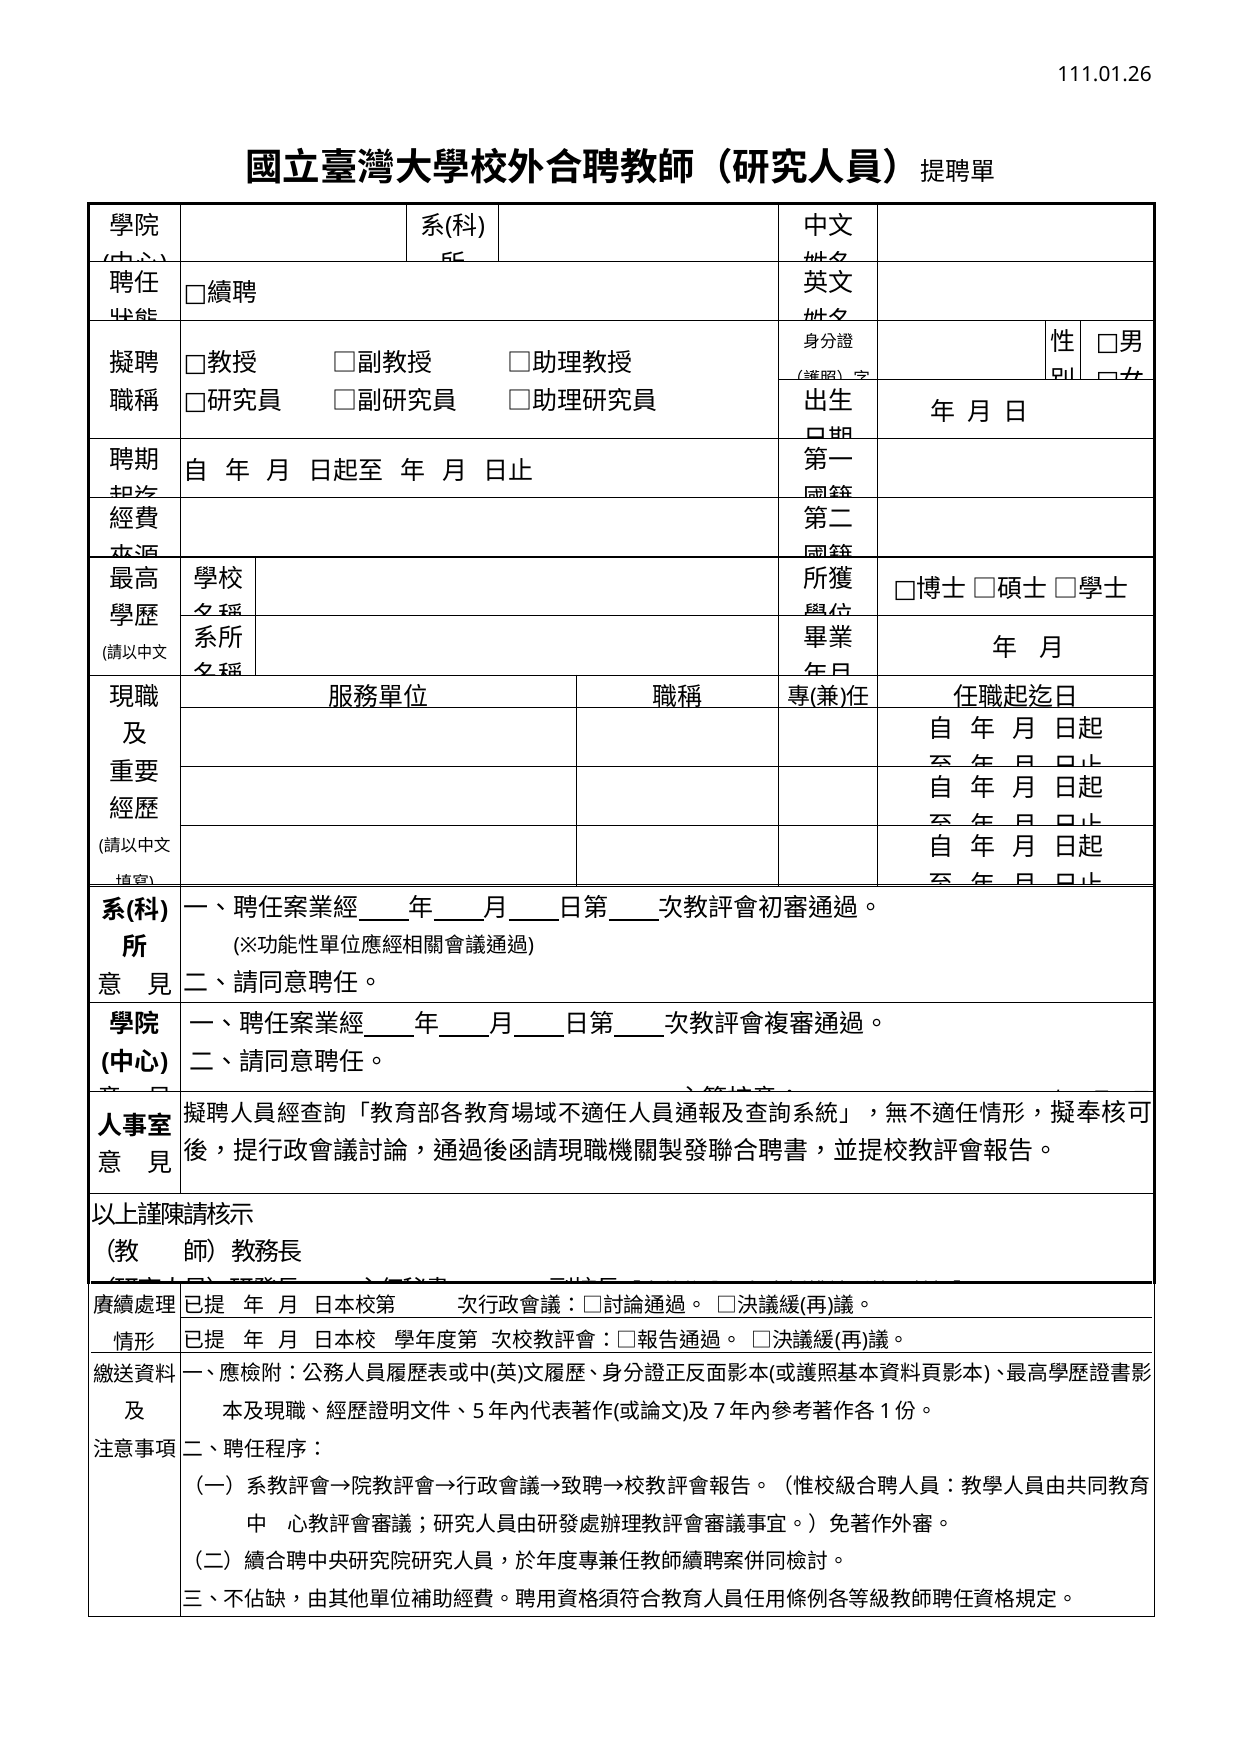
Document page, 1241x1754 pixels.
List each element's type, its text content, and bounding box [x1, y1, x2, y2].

table_cell 身分證 （護照）字號 [779, 321, 877, 379]
table_cell 自 年 月 日起 至 年 月 日止 [878, 826, 1153, 884]
table_cell [779, 767, 877, 825]
table_cell [577, 708, 778, 766]
table_cell 已提 年 月 日本校第 次行政會議：□討論通過。 □決議緩(再)議。 [181, 1281, 1154, 1317]
table_cell 最高 學歷 (請以中文 填寫) [90, 558, 180, 674]
table_cell [779, 708, 877, 766]
table_cell 擬聘人員經查詢「教育部各教育場域不適任人員通報及查詢系統」，無不適任情形，擬奉核可後，提行政會議討論，通過後函請現職機關製發聯合聘書，並提校教評會報告。 承辦人 組長 專門委員 主任 [181, 1092, 1153, 1193]
table_cell [878, 321, 1045, 379]
table_cell 人事室 意 見 [90, 1092, 180, 1193]
table_cell 任職起迄日 [878, 676, 1153, 707]
table_cell 一、應檢附：公務人員履歷表或中(英)文履歷、身分證正反面影本(或護照基本資料頁影本)、最高學歷證書影本及現職、經歷證明文件、5年內代表著作(或論文)及7年內參考著作各1份。 二、聘任程序： （一）系教評會→院教評會→行政會議→致聘→校教評會報告。（惟校級合聘人員：教學人員由共同教育中 心教評會審議；研究人員由研發處辦理教評會審議事宜。）免著作外審。 （二）續合聘中央研究院研究人員，於年度專兼任教師續聘案併同檢討。 三、不佔缺，由其他單位補助經費。聘用資格須符合教育人員任用條例各等級教師聘任資格規定。 [181, 1352, 1154, 1616]
table_cell [878, 439, 1153, 497]
table_header [878, 205, 1153, 261]
table_cell 年 月 [878, 616, 1153, 674]
table_cell 年 月 日 [878, 380, 1153, 438]
table_cell □教授 □副教授 □助理教授 □研究員 □副研究員 □助理研究員 [181, 321, 778, 438]
table_cell 學校 名稱 [181, 558, 255, 615]
table_header 中文 姓名 [779, 205, 877, 261]
table_cell 自 年 月 日起 至 年 月 日止 [878, 708, 1153, 766]
table_cell 第二 國籍 [779, 498, 877, 556]
table_cell 第一 國籍 [779, 439, 877, 497]
table_cell 一、聘任案業經 年 月 日第 次教評會初審通過。 (※功能性單位應經相關會議通過) 二、請同意聘任。 主管核章： 年 月 日 [181, 887, 1153, 1002]
table_cell □博士 □碩士 □學士 [878, 558, 1153, 615]
table_cell □男 □女 [1081, 321, 1153, 379]
table_cell 性別 [1046, 321, 1080, 379]
table_cell 自 年 月 日起 至 年 月 日止 [878, 767, 1153, 825]
table_header 系(科) 所 [407, 205, 498, 261]
table_cell [577, 826, 778, 884]
table_header 學院 (中心) [90, 205, 180, 261]
table_cell 擬聘 職稱 [90, 321, 180, 438]
table_cell 系(科) 所 意 見 [90, 887, 180, 1002]
table_header [499, 205, 778, 261]
table_cell 出生 日期 [779, 380, 877, 438]
table_cell □續聘 [181, 262, 778, 320]
table_cell 經費 來源 [90, 498, 180, 556]
table_cell 自 年 月 日起至 年 月 日止 [181, 439, 778, 497]
table_cell 現職 及 重要 經歷 (請以中文 填寫) [90, 676, 180, 884]
table_cell 以上謹陳請核示 （教 師）教務長 （研究人員）研發長 主任秘書 副校長【本件依分層負責授權請副校長核提】 [90, 1194, 1153, 1281]
table_cell 畢業 年月 [779, 616, 877, 674]
table_cell 專(兼)任 [779, 676, 877, 707]
table_cell [181, 498, 778, 556]
table_cell [181, 767, 576, 825]
table_cell [181, 708, 576, 766]
table_cell [577, 767, 778, 825]
table_cell 職稱 [577, 676, 778, 707]
table_cell 已提 年 月 日本校 學年度第 次校教評會：□報告通過。 □決議緩(再)議。 [181, 1317, 1154, 1352]
table_cell [256, 616, 778, 674]
table_cell [256, 558, 778, 615]
table_cell [878, 498, 1153, 556]
table_cell [181, 826, 576, 884]
table_cell 英文 姓名 [779, 262, 877, 320]
table_cell [779, 826, 877, 884]
table_cell 聘任 狀態 [90, 262, 180, 320]
text 國立臺灣大學校外合聘教師（研究人員）提聘單 [89, 127, 1152, 202]
table_cell [878, 262, 1153, 320]
table_cell 所獲 學位 [779, 558, 877, 615]
table_cell 服務單位 [181, 676, 576, 707]
table_cell 系所 名稱 [181, 616, 255, 674]
table_cell 學院 (中心) 意 見 [90, 1003, 180, 1091]
table_cell 聘期 起迄 [90, 439, 180, 497]
table_cell 繳送資料 及 注意事項 [89, 1352, 180, 1616]
table_cell 賡續處理 情形 [89, 1281, 180, 1352]
table_cell 一、聘任案業經 年 月 日第 次教評會複審通過。 二、請同意聘任。 主管核章： 年 月 日 [181, 1003, 1153, 1091]
table_header [181, 205, 406, 261]
